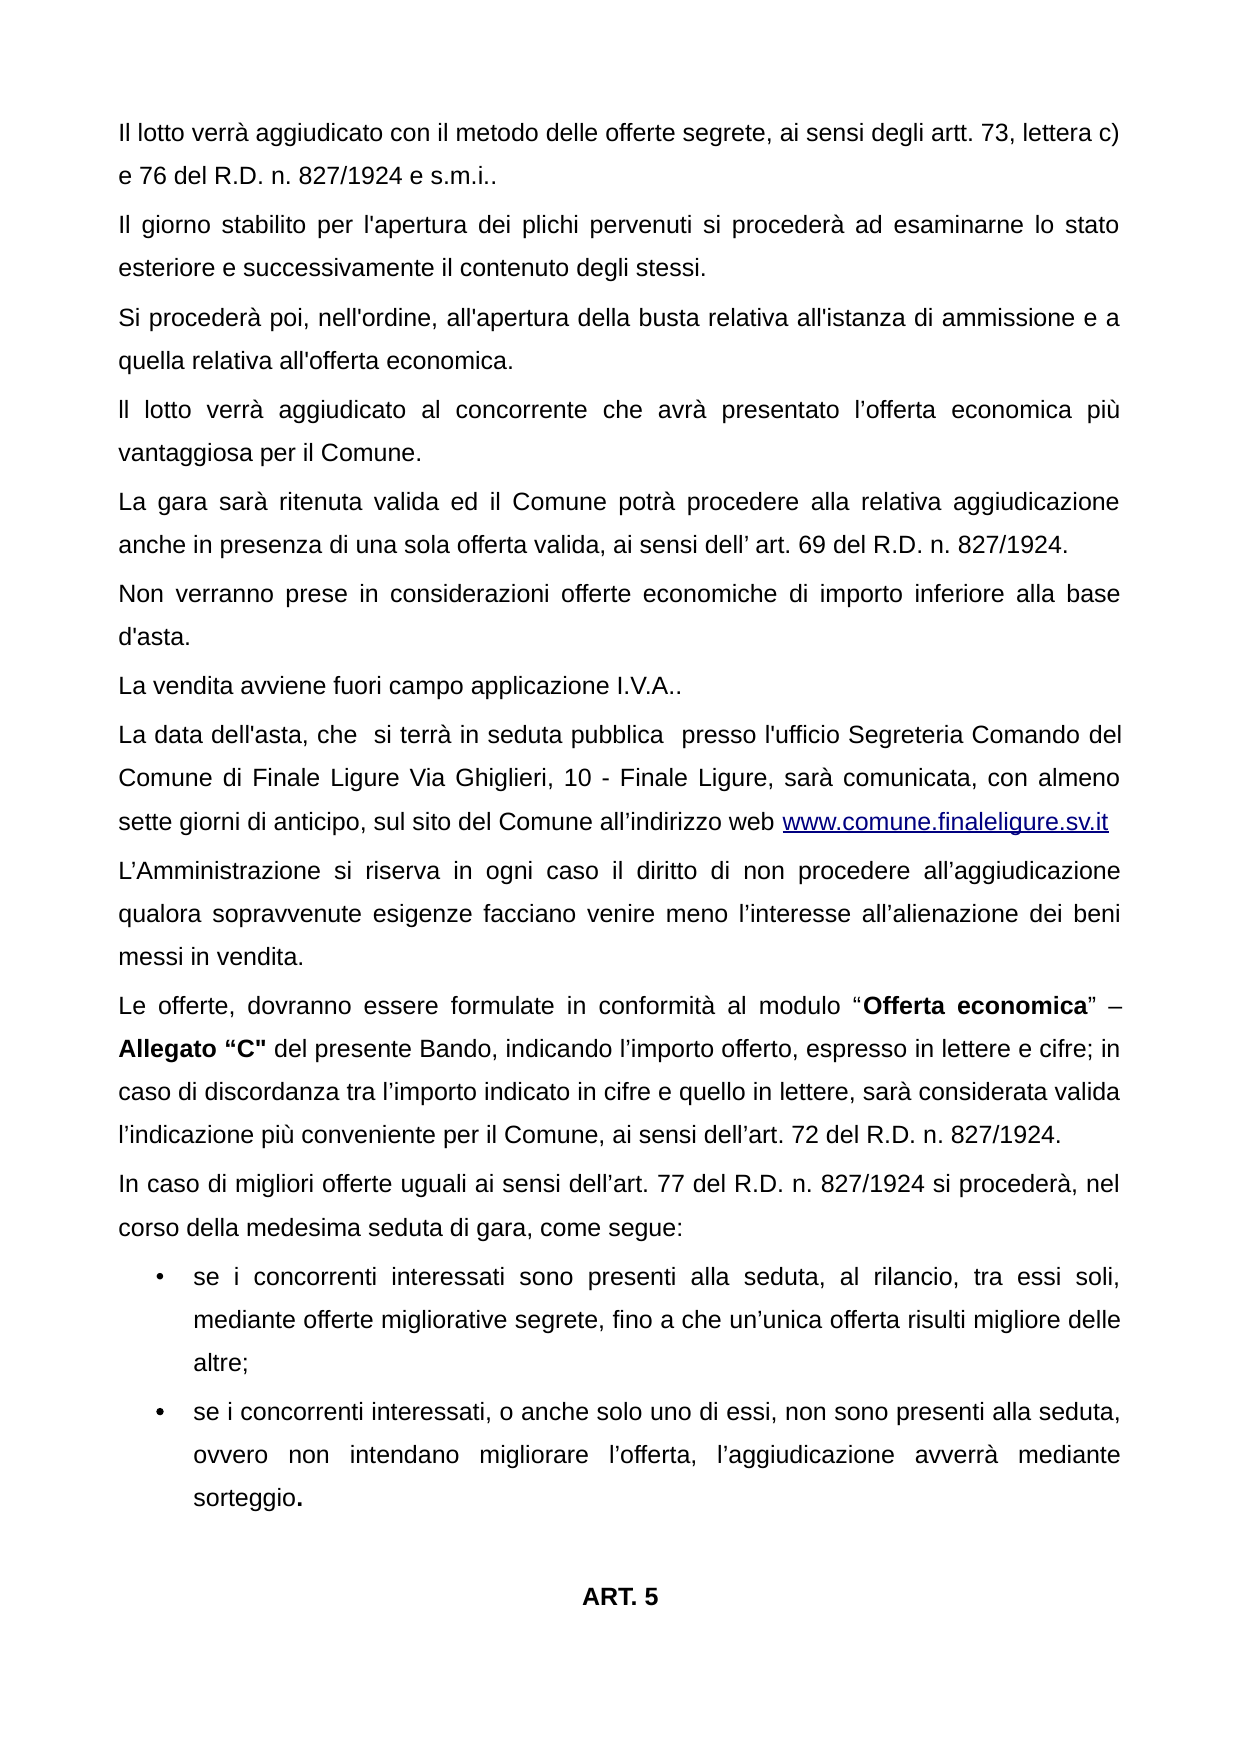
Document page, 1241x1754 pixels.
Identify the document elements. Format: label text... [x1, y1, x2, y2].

text Si procederà poi, nell'ordine, all'apertura della busta relativa all'istanza di ammissione e a quella relativa all'offerta economica. [118, 302, 1122, 374]
text Il lotto verrà aggiudicato con il metodo delle offerte segrete, ai sensi degli artt. 73, lettera c) e 76 del R.D. n. 827/1924 e s.m.i.. [118, 118, 1122, 190]
text Non verranno prese in considerazioni offerte economiche di importo inferiore alla base d'asta. [118, 579, 1122, 651]
text Il giorno stabilito per l'apertura dei plichi pervenuti si procederà ad esaminarne lo stato esteriore e successivamente il contenuto degli stessi. [118, 210, 1122, 282]
text La gara sarà ritenuta valida ed il Comune potrà procedere alla relativa aggiudicazione anche in presenza di una sola offerta valida, ai sensi dell’ art. 69 del R.D. n. 827/1924. [118, 487, 1122, 559]
text In caso di migliori offerte uguali ai sensi dell’art. 77 del R.D. n. 827/1924 si procederà, nel corso della medesima seduta di gara, come segue: [118, 1169, 1122, 1241]
text ART. 5 [118, 1581, 1122, 1610]
text L’Amministrazione si riserva in ogni caso il diritto di non procedere all’aggiudicazione qualora sopravvenute esigenze facciano venire meno l’interesse all’alienazione dei beni messi in vendita. [118, 856, 1122, 971]
text La vendita avviene fuori campo applicazione I.V.A.. [118, 671, 1122, 700]
list se i concorrenti interessati, o anche solo uno di essi, non sono presenti alla seduta, ovvero non intendano migliorare l’offerta, l’aggiudicazione avverrà mediante sorteggio. [156, 1397, 1122, 1512]
text La data dell'asta, che si terrà in seduta pubblica presso l'ufficio Segreteria Comando del Comune di Finale Ligure Via Ghiglieri, 10 - Finale Ligure, sarà comunicata, con almeno sette giorni di anticipo, sul sito del Comune all’indirizzo web www.comune.finaleligure.sv.it [118, 720, 1122, 835]
list se i concorrenti interessati sono presenti alla seduta, al rilancio, tra essi soli, mediante offerte migliorative segrete, fino a che un’unica offerta risulti migliore delle altre; [156, 1262, 1122, 1377]
text ll lotto verrà aggiudicato al concorrente che avrà presentato l’offerta economica più vantaggiosa per il Comune. [118, 395, 1122, 467]
text Le offerte, dovranno essere formulate in conformità al modulo “Offerta economica” – Allegato “C" del presente Bando, indicando l’importo offerto, espresso in lettere e cifre; in caso di discordanza tra l’importo indicato in cifre e quello in lettere, sarà considerata valida l’indicazione più conveniente per il Comune, ai sensi dell’art. 72 del R.D. n. 827/1924. [118, 991, 1122, 1149]
